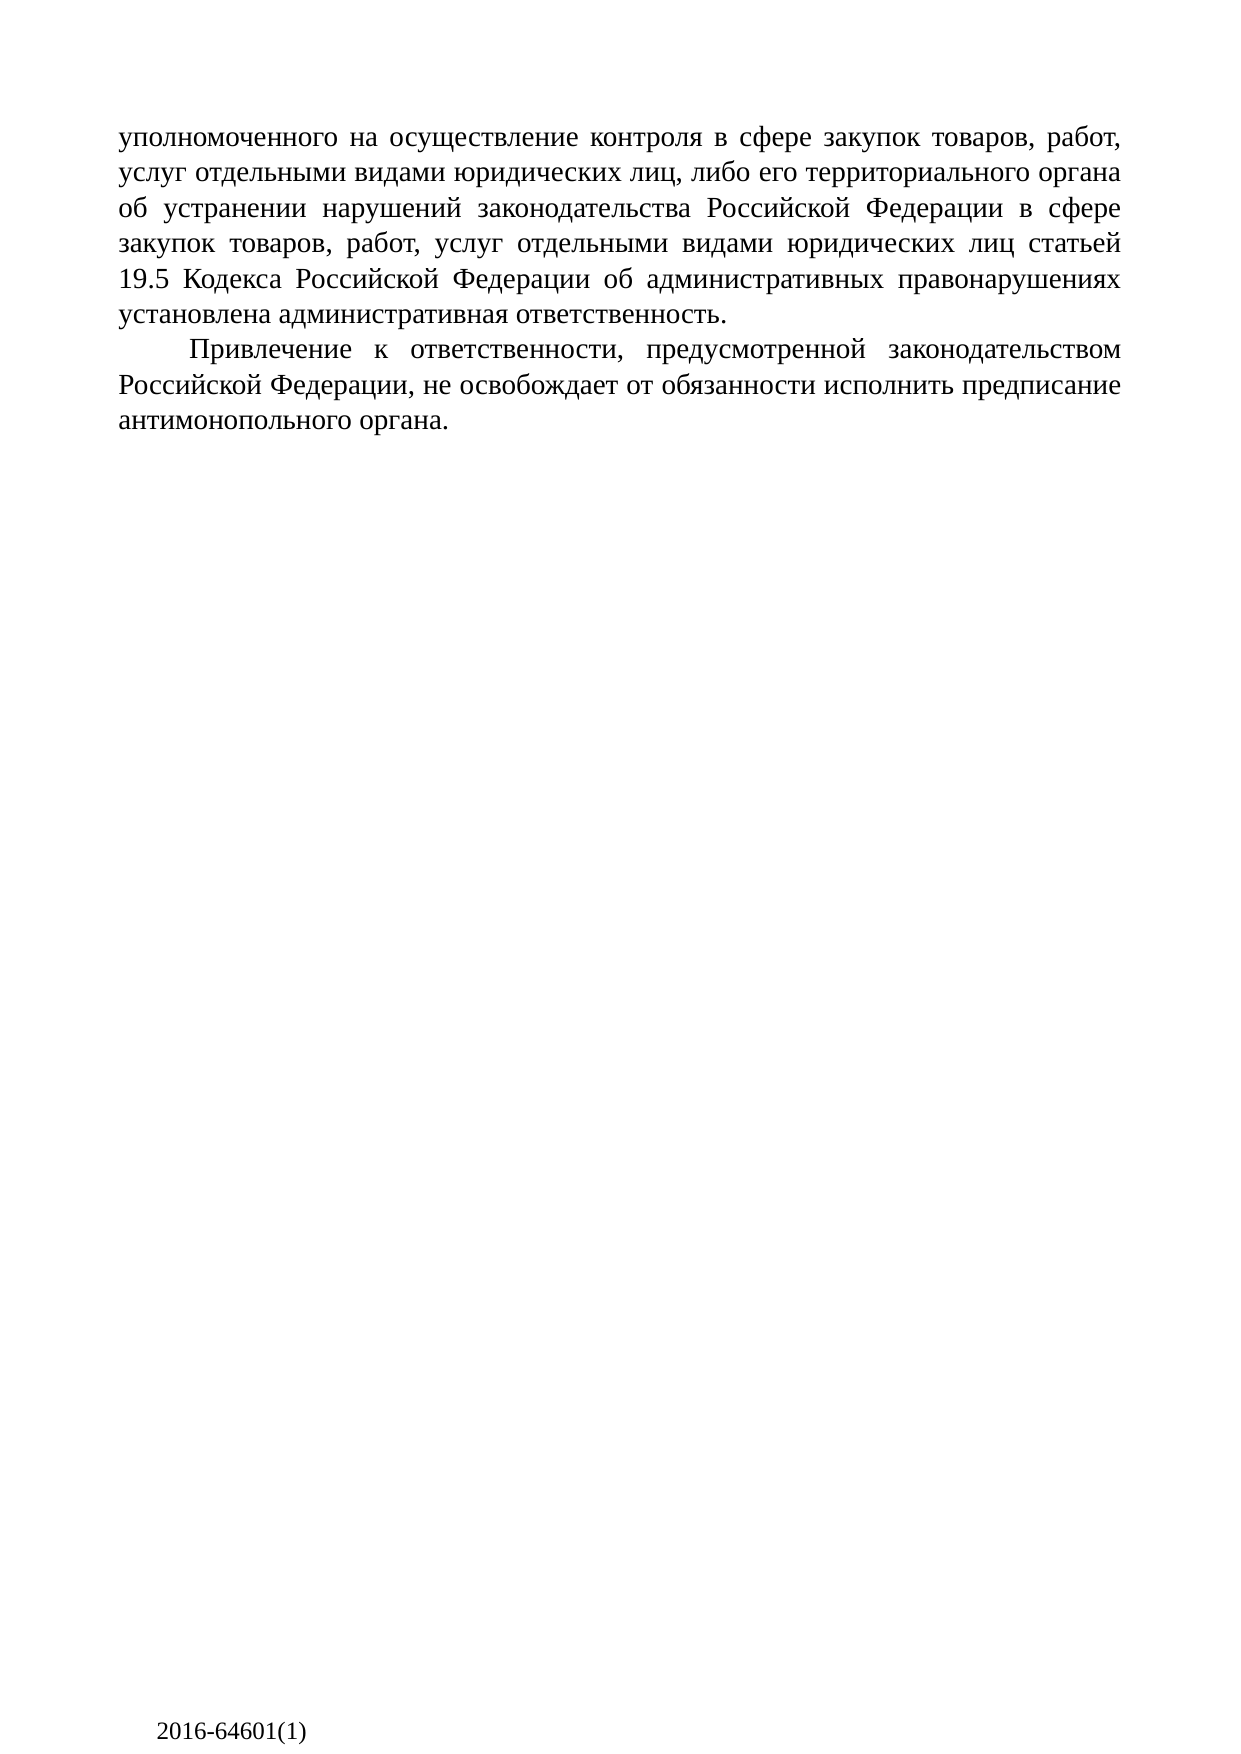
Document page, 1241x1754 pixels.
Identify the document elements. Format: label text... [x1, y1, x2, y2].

text Привлечение к ответственности, предусмотренной законодательством Российской Федерации, не освобождает от обязанности исполнить предписание антимонопольного органа. [118, 331, 1122, 437]
text уполномоченного на осуществление контроля в сфере закупок товаров, работ, услуг отдельными видами юридических лиц, либо его территориального органа об устранении нарушений законодательства Российской Федерации в сфере закупок товаров, работ, услуг отдельными видами юридических лиц статьей 19.5 Кодекса Российской Федерации об административных правонарушениях установлена административная ответственность. [118, 118, 1122, 331]
